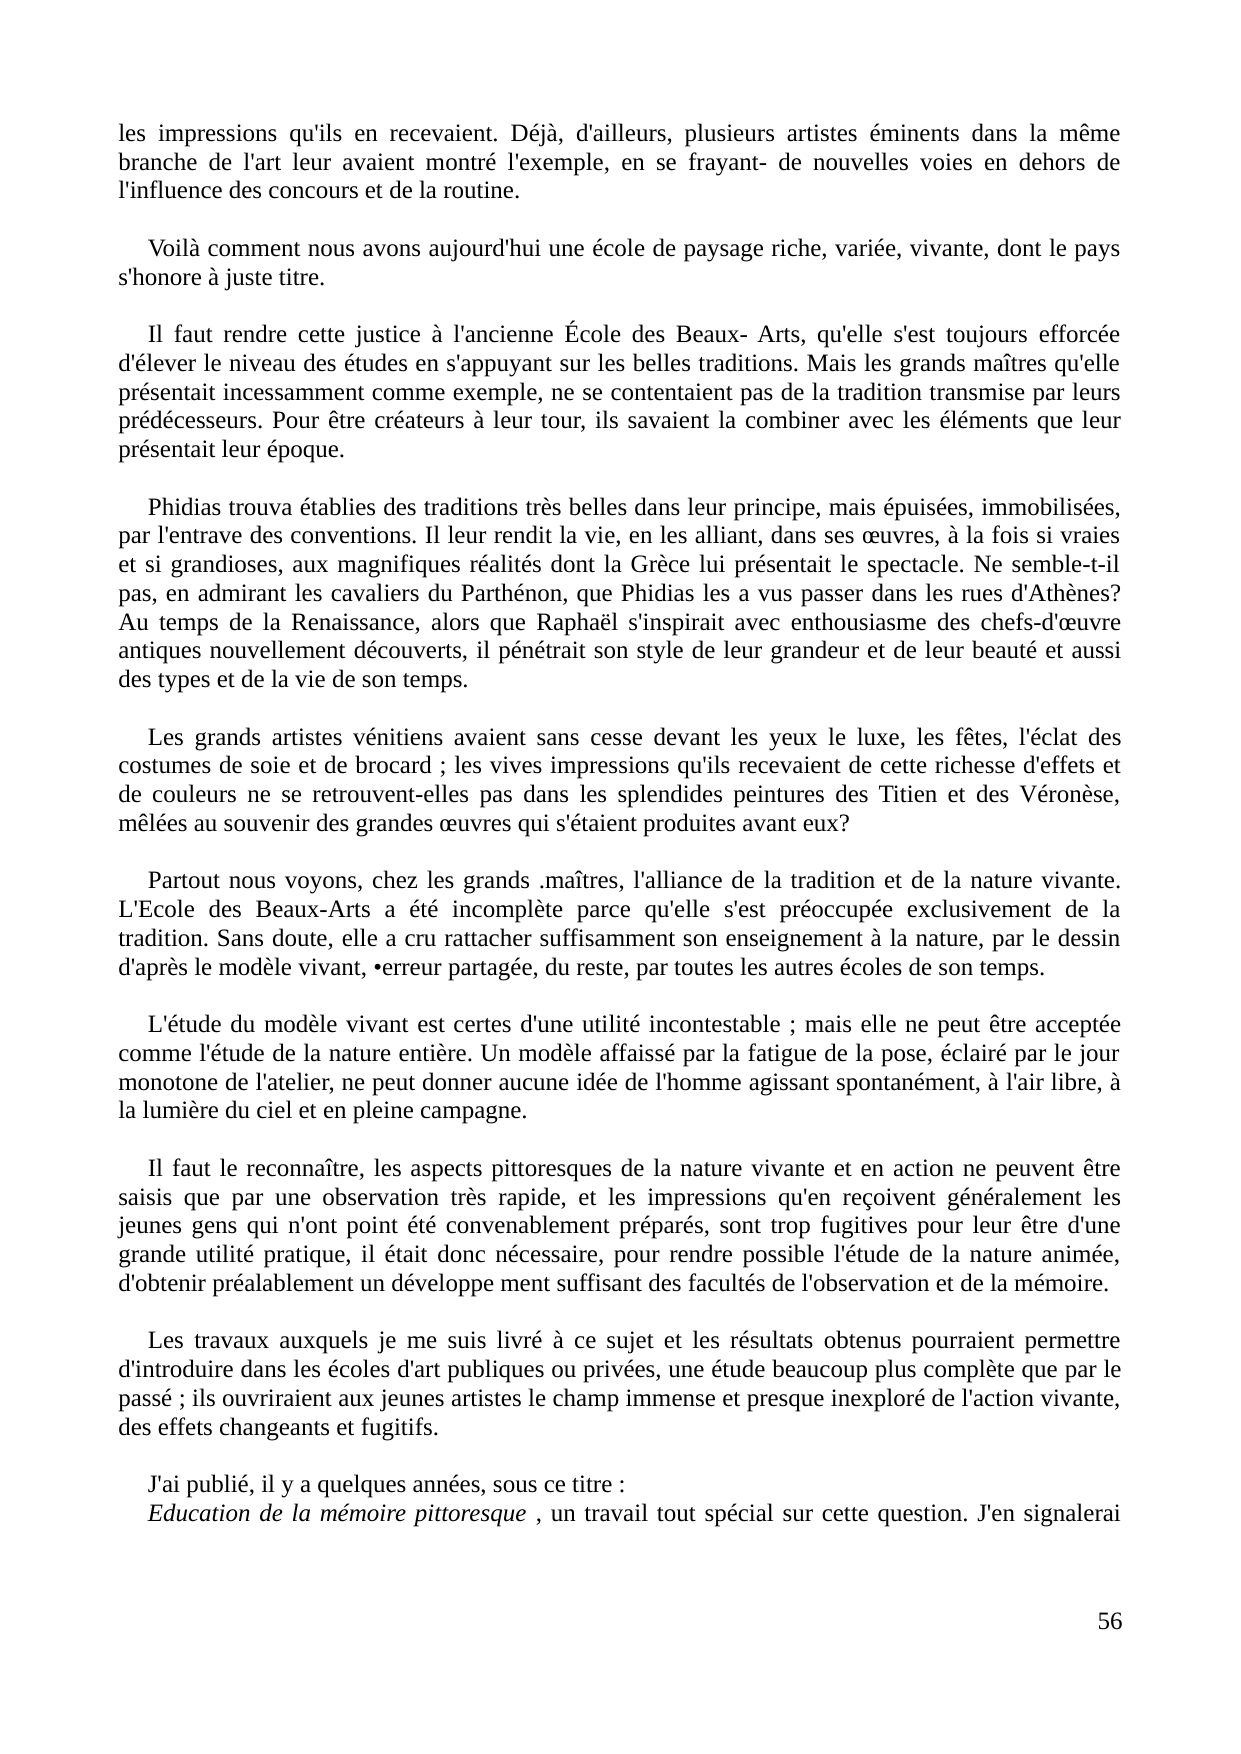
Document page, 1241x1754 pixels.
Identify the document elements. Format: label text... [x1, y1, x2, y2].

text Education de la mémoire pittoresque , un travail tout spécial sur cette question. J'en signalerai [118, 1498, 1122, 1527]
text Il faut rendre cette justice à l'ancienne École des Beaux- Arts, qu'elle s'est toujours efforcée d'élever le niveau des études en s'appuyant sur les belles traditions. Mais les grands maîtres qu'elle présentait incessamment comme exemple, ne se contentaient pas de la tradition transmise par leurs prédécesseurs. Pour être créateurs à leur tour, ils savaient la combiner avec les éléments que leur présentait leur époque. [118, 319, 1122, 463]
text Les travaux auxquels je me suis livré à ce sujet et les résultats obtenus pourraient permettre d'introduire dans les écoles d'art publiques ou privées, une étude beaucoup plus complète que par le passé ; ils ouvriraient aux jeunes artistes le champ immense et presque inexploré de l'action vivante, des effets changeants et fugitifs. [118, 1326, 1122, 1441]
text Phidias trouva établies des traditions très belles dans leur principe, mais épuisées, immobilisées, par l'entrave des conventions. Il leur rendit la vie, en les alliant, dans ses œuvres, à la fois si vraies et si grandioses, aux magnifiques réalités dont la Grèce lui présentait le spectacle. Ne semble-t-il pas, en admirant les cavaliers du Parthénon, que Phidias les a vus passer dans les rues d'Athènes? Au temps de la Renaissance, alors que Raphaël s'inspirait avec enthousiasme des chefs-d'œuvre antiques nouvellement découverts, il pénétrait son style de leur grandeur et de leur beauté et aussi des types et de la vie de son temps. [118, 492, 1122, 693]
text les impressions qu'ils en recevaient. Déjà, d'ailleurs, plusieurs artistes éminents dans la même branche de l'art leur avaient montré l'exemple, en se frayant- de nouvelles voies en dehors de l'influence des concours et de la routine. [118, 118, 1122, 204]
text J'ai publié, il y a quelques années, sous ce titre : [118, 1469, 1122, 1498]
text Les grands artistes vénitiens avaient sans cesse devant les yeux le luxe, les fêtes, l'éclat des costumes de soie et de brocard ; les vives impressions qu'ils recevaient de cette richesse d'effets et de couleurs ne se retrouvent-elles pas dans les splendides peintures des Titien et des Véronèse, mêlées au souvenir des grandes œuvres qui s'étaient produites avant eux? [118, 722, 1122, 837]
text Partout nous voyons, chez les grands .maîtres, l'alliance de la tradition et de la nature vivante. L'Ecole des Beaux-Arts a été incomplète parce qu'elle s'est préoccupée exclusivement de la tradition. Sans doute, elle a cru rattacher suffisamment son enseignement à la nature, par le dessin d'après le modèle vivant, •erreur partagée, du reste, par toutes les autres écoles de son temps. [118, 866, 1122, 981]
text L'étude du modèle vivant est certes d'une utilité incontestable ; mais elle ne peut être acceptée comme l'étude de la nature entière. Un modèle affaissé par la fatigue de la pose, éclairé par le jour monotone de l'atelier, ne peut donner aucune idée de l'homme agissant spontanément, à l'air libre, à la lumière du ciel et en pleine campagne. [118, 1009, 1122, 1124]
text Voilà comment nous avons aujourd'hui une école de paysage riche, variée, vivante, dont le pays s'honore à juste titre. [118, 233, 1122, 291]
text Il faut le reconnaître, les aspects pittoresques de la nature vivante et en action ne peuvent être saisis que par une observation très rapide, et les impressions qu'en reçoivent généralement les jeunes gens qui n'ont point été convenablement préparés, sont trop fugitives pour leur être d'une grande utilité pratique, il était donc nécessaire, pour rendre possible l'étude de la nature animée, d'obtenir préalablement un développe ment suffisant des facultés de l'observation et de la mémoire. [118, 1153, 1122, 1297]
